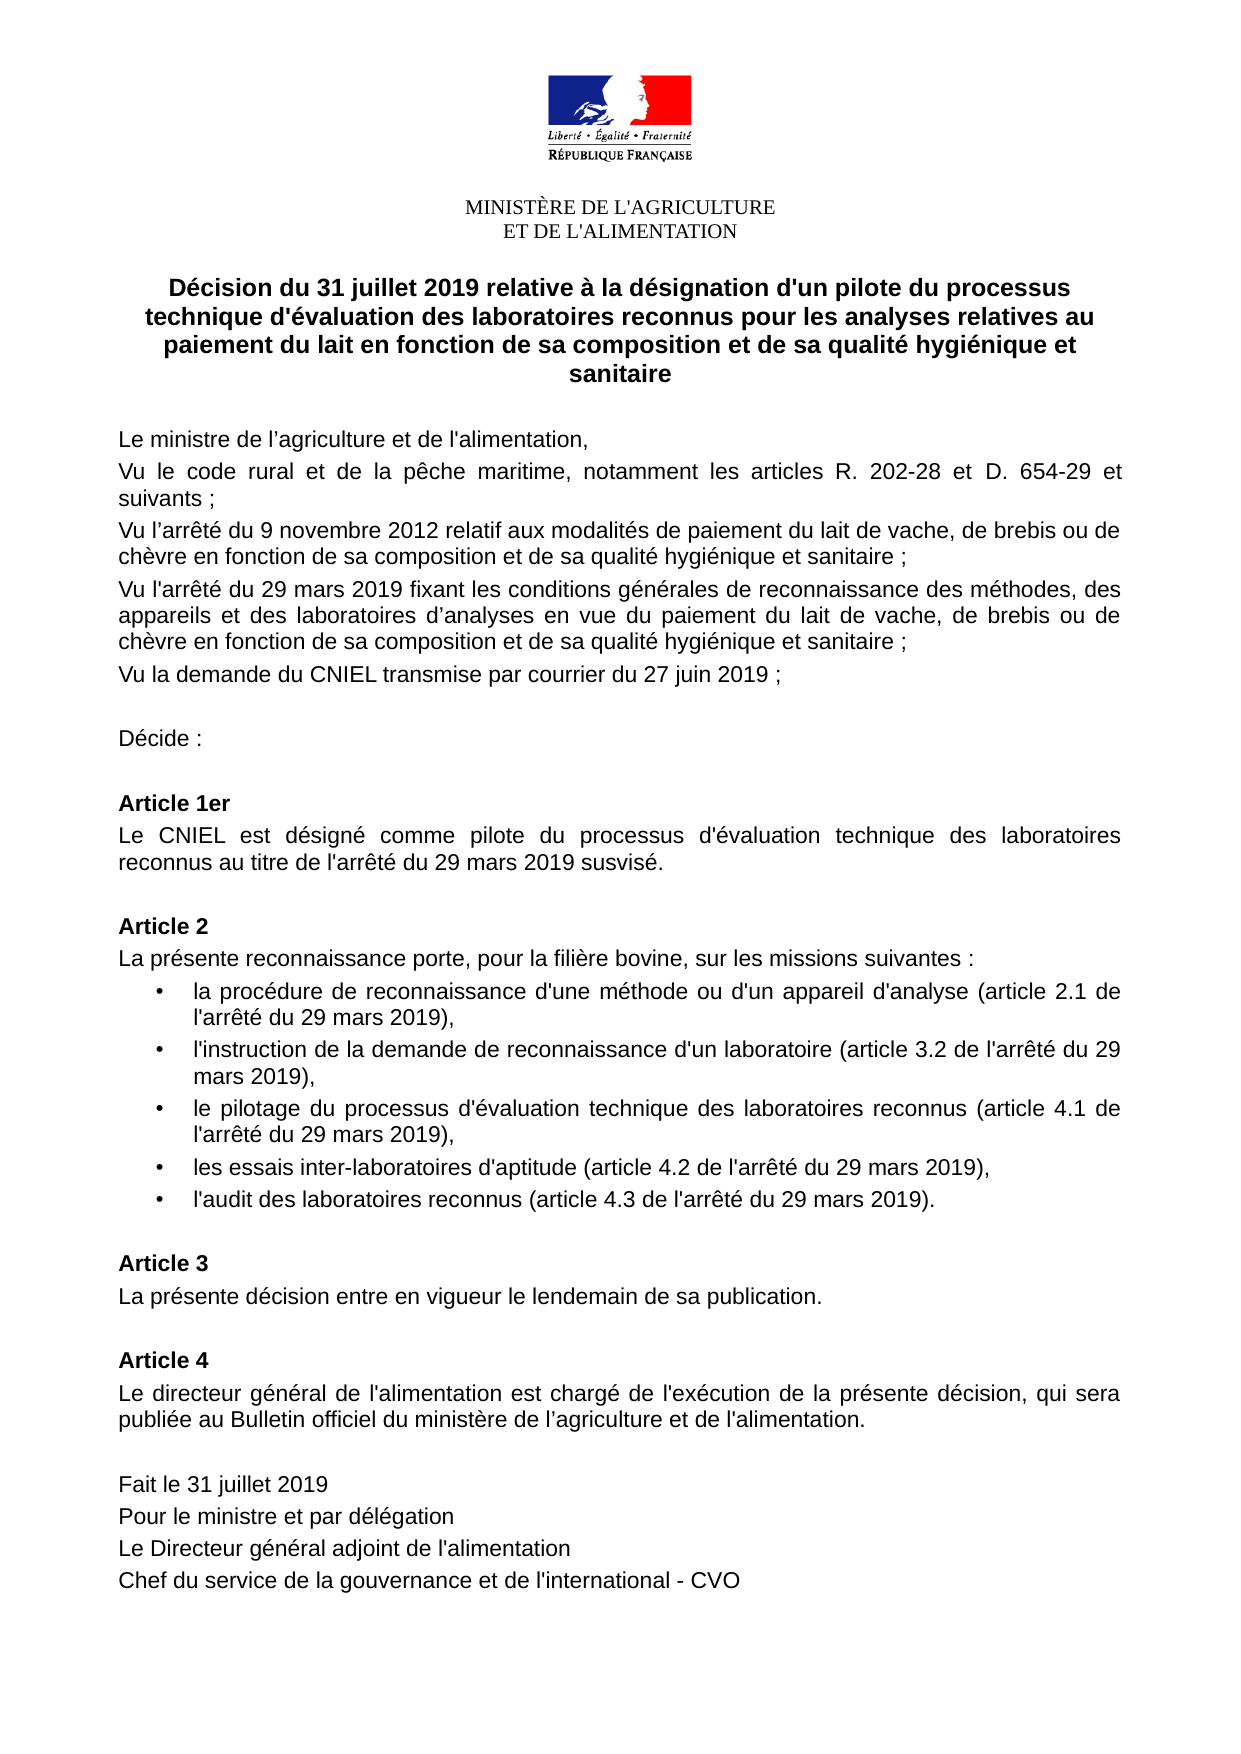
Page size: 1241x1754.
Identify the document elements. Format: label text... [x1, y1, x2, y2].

text Vu le code rural et de la pêche maritime, notamment les articles R. 202-28 et D. 654-29 et suivants ; [118, 458, 1122, 511]
list l'instruction de la demande de reconnaissance d'un laboratoire (article 3.2 de l'arrêté du 29 mars 2019), [156, 1036, 1122, 1089]
text Le Directeur général adjoint de l'alimentation [118, 1535, 1122, 1561]
text Décision du 31 juillet 2019 relative à la désignation d'un pilote du processus technique d'évaluation des laboratoires reconnus pour les analyses relatives au paiement du lait en fonction de sa composition et de sa qualité hygiénique et sanitaire [118, 273, 1122, 388]
list le pilotage du processus d'évaluation technique des laboratoires reconnus (article 4.1 de l'arrêté du 29 mars 2019), [156, 1095, 1122, 1148]
text Article 4 [118, 1347, 1122, 1374]
picture [547, 73, 693, 162]
text Pour le ministre et par délégation [118, 1503, 1122, 1529]
list la procédure de reconnaissance d'une méthode ou d'un appareil d'analyse (article 2.1 de l'arrêté du 29 mars 2019), [156, 978, 1122, 1030]
text Fait le 31 juillet 2019 [118, 1471, 1122, 1497]
text Chef du service de la gouvernance et de l'international - CVO [118, 1567, 1122, 1594]
text Le ministre de l’agriculture et de l'alimentation, [118, 426, 1122, 452]
text Article 1er [118, 790, 1122, 816]
text Article 2 [118, 913, 1122, 939]
text Décide : [118, 725, 1122, 752]
list l'audit des laboratoires reconnus (article 4.3 de l'arrêté du 29 mars 2019). [156, 1186, 1122, 1212]
text Le CNIEL est désigné comme pilote du processus d'évaluation technique des laboratoires reconnus au titre de l'arrêté du 29 mars 2019 susvisé. [118, 822, 1122, 875]
text Vu l'arrêté du 29 mars 2019 fixant les conditions générales de reconnaissance des méthodes, des appareils et des laboratoires d’analyses en vue du paiement du lait de vache, de brebis ou de chèvre en fonction de sa composition et de sa qualité hygiénique et sanitaire ; [118, 576, 1122, 655]
text Article 3 [118, 1250, 1122, 1277]
text La présente reconnaissance porte, pour la filière bovine, sur les missions suivantes : [118, 945, 1122, 972]
table_header MINISTÈRE DE L'AGRICULTURE ET DE L'ALIMENTATION [118, 59, 1122, 273]
text Vu la demande du CNIEL transmise par courrier du 27 juin 2019 ; [118, 661, 1122, 687]
text Le directeur général de l'alimentation est chargé de l'exécution de la présente décision, qui sera publiée au Bulletin officiel du ministère de l’agriculture et de l'alimentation. [118, 1379, 1122, 1432]
list les essais inter-laboratoires d'aptitude (article 4.2 de l'arrêté du 29 mars 2019), [156, 1153, 1122, 1180]
text La présente décision entre en vigueur le lendemain de sa publication. [118, 1283, 1122, 1309]
text Vu l’arrêté du 9 novembre 2012 relatif aux modalités de paiement du lait de vache, de brebis ou de chèvre en fonction de sa composition et de sa qualité hygiénique et sanitaire ; [118, 517, 1122, 570]
